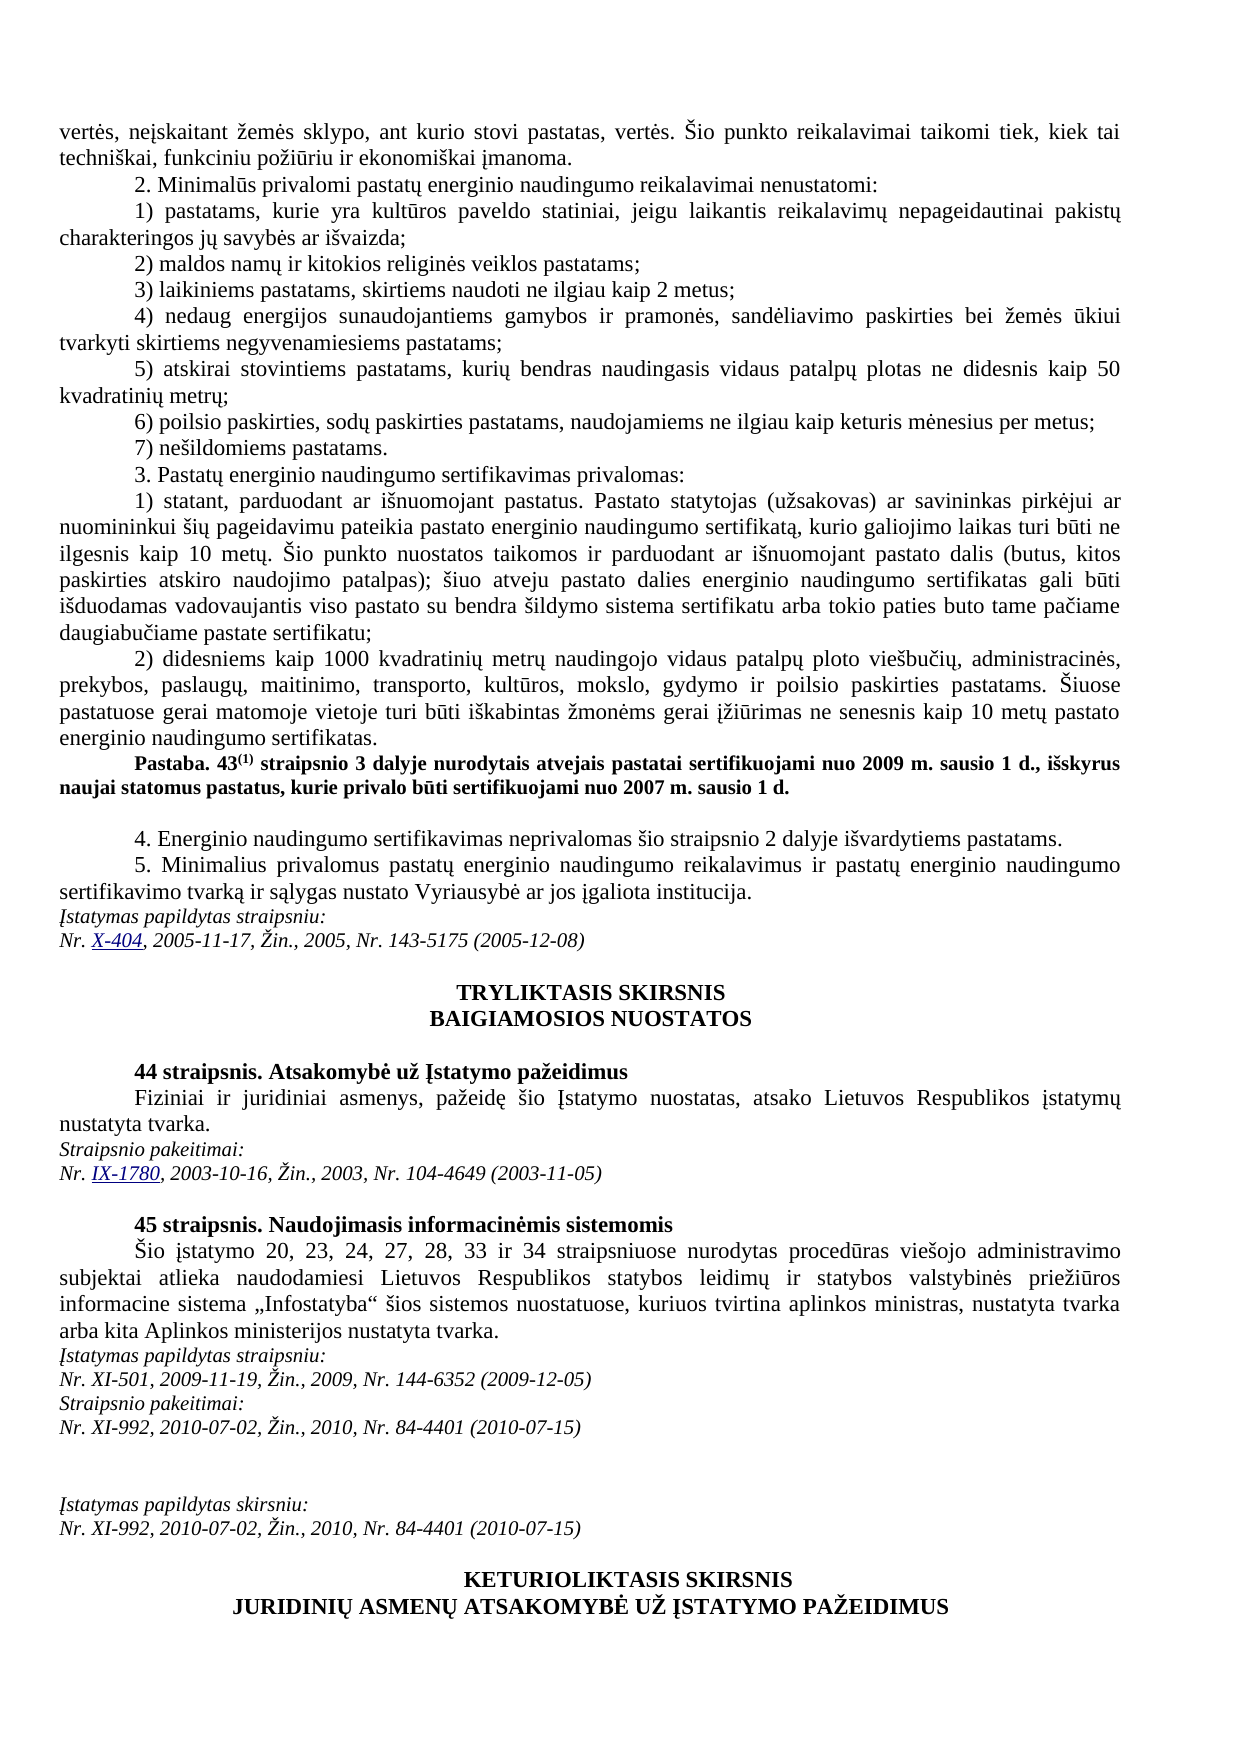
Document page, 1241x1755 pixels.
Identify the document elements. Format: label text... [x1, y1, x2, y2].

text 1) statant, parduodant ar išnuomojant pastatus. Pastato statytojas (užsakovas) ar savininkas pirkėjui ar nuomininkui šių pageidavimu pateikia pastato energinio naudingumo sertifikatą, kurio galiojimo laikas turi būti ne ilgesnis kaip 10 metų. Šio punkto nuostatos taikomos ir parduodant ar išnuomojant pastato dalis (butus, kitos paskirties atskiro naudojimo patalpas); šiuo atveju pastato dalies energinio naudingumo sertifikatas gali būti išduodamas vadovaujantis viso pastato su bendra šildymo sistema sertifikatu arba tokio paties buto tame pačiame daugiabučiame pastate sertifikatu; [59, 487, 1122, 645]
text 6) poilsio paskirties, sodų paskirties pastatams, naudojamiems ne ilgiau kaip keturis mėnesius per metus; [59, 408, 1122, 434]
text 2. Minimalūs privalomi pastatų energinio naudingumo reikalavimai nenustatomi: [59, 171, 1122, 197]
text 4. Energinio naudingumo sertifikavimas neprivalomas šio straipsnio 2 dalyje išvardytiems pastatams. [59, 825, 1122, 851]
text 7) nešildomiems pastatams. [59, 434, 1122, 461]
text JURIDINIŲ ASMENŲ ATSAKOMYBĖ UŽ ĮSTATYMO PAŽEIDIMUS [59, 1593, 1122, 1619]
text 2) didesniems kaip 1000 kvadratinių metrų naudingojo vidaus patalpų ploto viešbučių, administracinės, prekybos, paslaugų, maitinimo, transporto, kultūros, mokslo, gydymo ir poilsio paskirties pastatams. Šiuose pastatuose gerai matomoje vietoje turi būti iškabintas žmonėms gerai įžiūrimas ne senesnis kaip 10 metų pastato energinio naudingumo sertifikatas. [59, 645, 1122, 751]
text Šio įstatymo 20, 23, 24, 27, 28, 33 ir 34 straipsniuose nurodytas procedūras viešojo administravimo subjektai atlieka naudodamiesi Lietuvos Respublikos statybos leidimų ir statybos valstybinės priežiūros informacine sistema „Infostatyba“ šios sistemos nuostatuose, kuriuos tvirtina aplinkos ministras, nustatyta tvarka arba kita Aplinkos ministerijos nustatyta tvarka. [59, 1238, 1122, 1343]
text Nr. XI-992, 2010-07-02, Žin., 2010, Nr. 84-4401 (2010-07-15) [59, 1516, 1122, 1540]
text 1) pastatams, kurie yra kultūros paveldo statiniai, jeigu laikantis reikalavimų nepageidautinai pakistų charakteringos jų savybės ar išvaizda; [59, 197, 1122, 250]
text Pastaba. 43(1) straipsnio 3 dalyje nurodytais atvejais pastatai sertifikuojami nuo 2009 m. sausio 1 d., išskyrus naujai statomus pastatus, kurie privalo būti sertifikuojami nuo 2007 m. sausio 1 d. [59, 751, 1122, 799]
text Nr. XI-992, 2010-07-02, Žin., 2010, Nr. 84-4401 (2010-07-15) [59, 1415, 1122, 1439]
text Nr. X-404, 2005-11-17, Žin., 2005, Nr. 143-5175 (2005-12-08) [59, 928, 1122, 952]
text KETURIOLIKTASIS SKIRSNIS [59, 1566, 1122, 1593]
text 3. Pastatų energinio naudingumo sertifikavimas privalomas: [59, 461, 1122, 487]
text Įstatymas papildytas straipsniu: [59, 904, 1122, 928]
text BAIGIAMOSIOS NUOSTATOS [59, 1005, 1122, 1031]
text Fiziniai ir juridiniai asmenys, pažeidę šio Įstatymo nuostatas, atsako Lietuvos Respublikos įstatymų nustatyta tvarka. [59, 1084, 1122, 1137]
text vertės, neįskaitant žemės sklypo, ant kurio stovi pastatas, vertės. Šio punkto reikalavimai taikomi tiek, kiek tai techniškai, funkciniu požiūriu ir ekonomiškai įmanoma. [59, 118, 1122, 171]
text 4) nedaug energijos sunaudojantiems gamybos ir pramonės, sandėliavimo paskirties bei žemės ūkiui tvarkyti skirtiems negyvenamiesiems pastatams; [59, 303, 1122, 355]
text Straipsnio pakeitimai: [59, 1137, 1122, 1161]
text 44 straipsnis. Atsakomybė už Įstatymo pažeidimus [59, 1058, 1122, 1084]
text 5) atskirai stovintiems pastatams, kurių bendras naudingasis vidaus patalpų plotas ne didesnis kaip 50 kvadratinių metrų; [59, 355, 1122, 408]
text 2) maldos namų ir kitokios religinės veiklos pastatams; [59, 250, 1122, 276]
text Įstatymas papildytas straipsniu: [59, 1343, 1122, 1367]
text Straipsnio pakeitimai: [59, 1391, 1122, 1415]
text 5. Minimalius privalomus pastatų energinio naudingumo reikalavimus ir pastatų energinio naudingumo sertifikavimo tvarką ir sąlygas nustato Vyriausybė ar jos įgaliota institucija. [59, 851, 1122, 904]
text Nr. IX-1780, 2003-10-16, Žin., 2003, Nr. 104-4649 (2003-11-05) [59, 1161, 1122, 1185]
text Nr. XI-501, 2009-11-19, Žin., 2009, Nr. 144-6352 (2009-12-05) [59, 1367, 1122, 1391]
text TRYLIKTASIS SKIRSNIS [59, 979, 1122, 1005]
text Įstatymas papildytas skirsniu: [59, 1492, 1122, 1516]
text 3) laikiniems pastatams, skirtiems naudoti ne ilgiau kaip 2 metus; [59, 276, 1122, 303]
text 45 straipsnis. Naudojimasis informacinėmis sistemomis [59, 1211, 1122, 1238]
